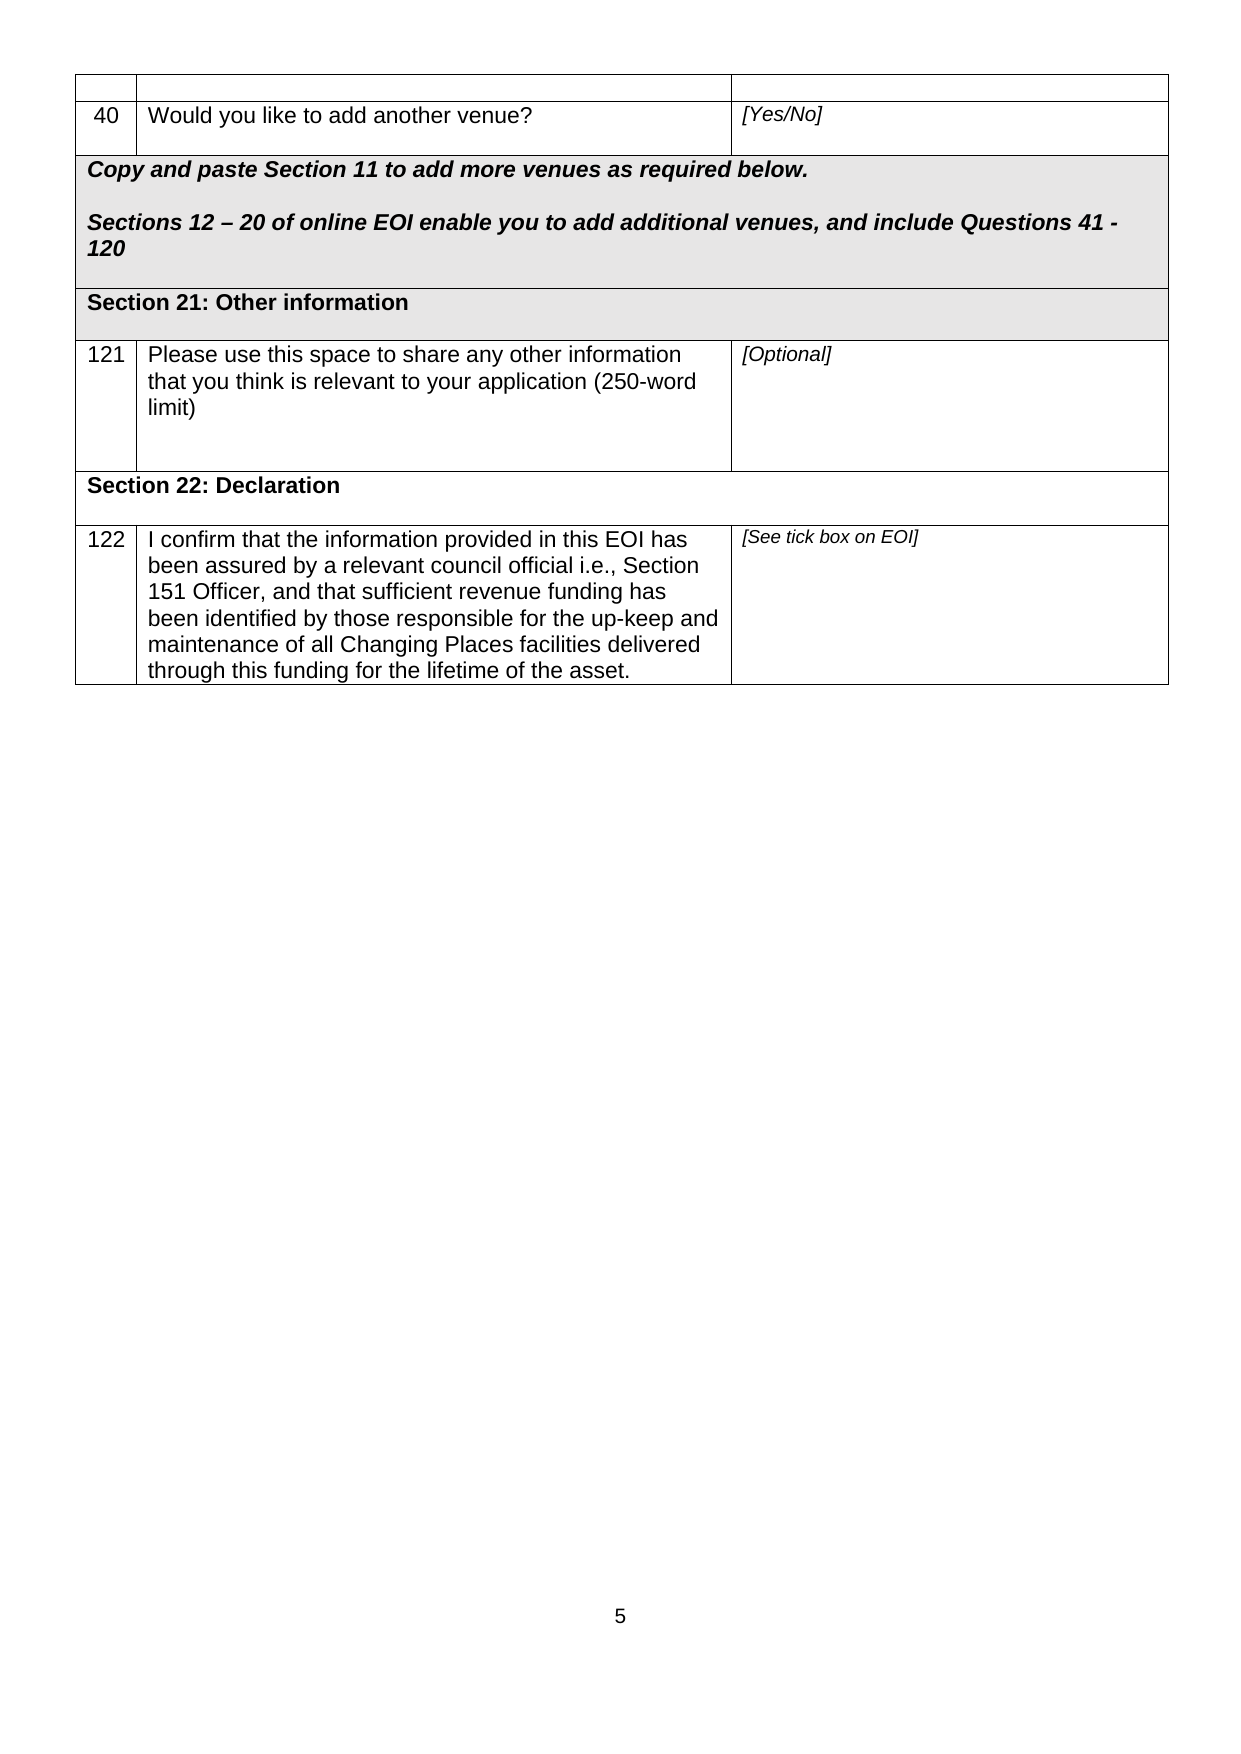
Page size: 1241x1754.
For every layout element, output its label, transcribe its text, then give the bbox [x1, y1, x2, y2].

table_cell Copy and paste Section 11 to add more venues as required below. Sections 12 – 20 of online EOI enable you to add additional venues, and include Questions 41 - 120 [76, 156, 1168, 288]
table_cell I confirm that the information provided in this EOI has been assured by a relevant council official i.e., Section 151 Officer, and that sufficient revenue funding has been identified by those responsible for the up-keep and maintenance of all Changing Places facilities delivered through this funding for the lifetime of the asset. [137, 526, 731, 684]
table_cell 122 [76, 526, 136, 684]
table_cell Please use this space to share any other information that you think is relevant to your application (250-word limit) [137, 341, 731, 471]
table_cell [732, 75, 1168, 101]
table_cell [Yes/No] [732, 102, 1168, 155]
table_cell Section 22: Declaration [76, 472, 1168, 524]
table_cell 121 [76, 341, 136, 471]
table_cell [137, 75, 731, 101]
table_cell Section 21: Other information [76, 289, 1168, 340]
table_cell [See tick box on EOI] [732, 526, 1168, 684]
table_cell Would you like to add another venue? [137, 102, 731, 155]
table_cell [Optional] [732, 341, 1168, 471]
table_cell [76, 75, 136, 101]
table_cell 40 [76, 102, 136, 155]
